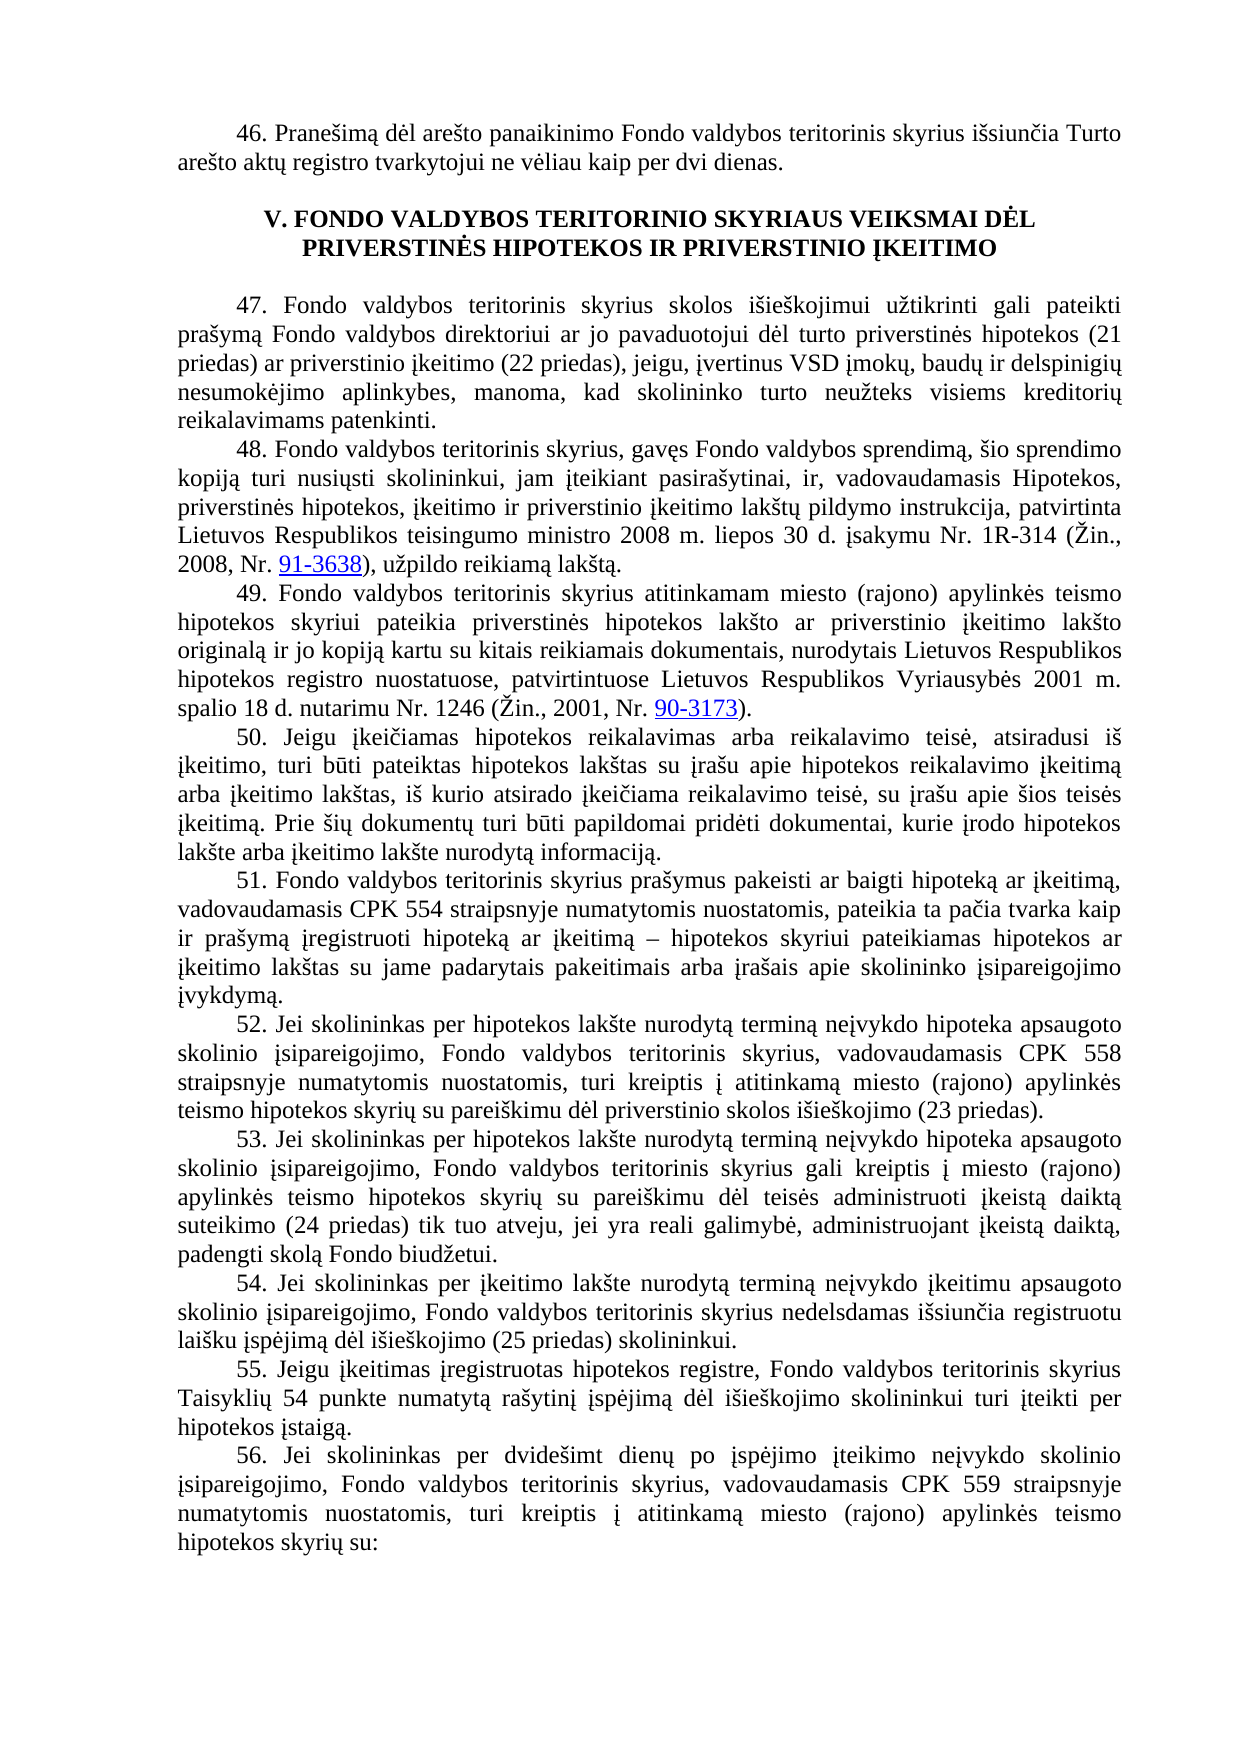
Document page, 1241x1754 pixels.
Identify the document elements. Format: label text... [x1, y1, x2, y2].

text 47. Fondo valdybos teritorinis skyrius skolos išieškojimui užtikrinti gali pateikti prašymą Fondo valdybos direktoriui ar jo pavaduotojui dėl turto priverstinės hipotekos (21 priedas) ar priverstinio įkeitimo (22 priedas), jeigu, įvertinus VSD įmokų, baudų ir delspinigių nesumokėjimo aplinkybes, manoma, kad skolininko turto neužteks visiems kreditorių reikalavimams patenkinti. [177, 291, 1122, 434]
text 54. Jei skolininkas per įkeitimo lakšte nurodytą terminą neįvykdo įkeitimu apsaugoto skolinio įsipareigojimo, Fondo valdybos teritorinis skyrius nedelsdamas išsiunčia registruotu laišku įspėjimą dėl išieškojimo (25 priedas) skolininkui. [177, 1268, 1122, 1354]
text 46. Pranešimą dėl arešto panaikinimo Fondo valdybos teritorinis skyrius išsiunčia Turto arešto aktų registro tvarkytojui ne vėliau kaip per dvi dienas. [177, 118, 1122, 176]
text V. FONDO VALDYBOS TERITORINIO SKYRIAUS VEIKSMAI DĖL PRIVERSTINĖS HIPOTEKOS IR PRIVERSTINIO ĮKEITIMO [177, 204, 1122, 262]
text 48. Fondo valdybos teritorinis skyrius, gavęs Fondo valdybos sprendimą, šio sprendimo kopiją turi nusiųsti skolininkui, jam įteikiant pasirašytinai, ir, vadovaudamasis Hipotekos, priverstinės hipotekos, įkeitimo ir priverstinio įkeitimo lakštų pildymo instrukcija, patvirtinta Lietuvos Respublikos teisingumo ministro 2008 m. liepos 30 d. įsakymu Nr. 1R-314 (Žin., 2008, Nr. 91-3638), užpildo reikiamą lakštą. [177, 434, 1122, 578]
text 50. Jeigu įkeičiamas hipotekos reikalavimas arba reikalavimo teisė, atsiradusi iš įkeitimo, turi būti pateiktas hipotekos lakštas su įrašu apie hipotekos reikalavimo įkeitimą arba įkeitimo lakštas, iš kurio atsirado įkeičiama reikalavimo teisė, su įrašu apie šios teisės įkeitimą. Prie šių dokumentų turi būti papildomai pridėti dokumentai, kurie įrodo hipotekos lakšte arba įkeitimo lakšte nurodytą informaciją. [177, 722, 1122, 866]
text 52. Jei skolininkas per hipotekos lakšte nurodytą terminą neįvykdo hipoteka apsaugoto skolinio įsipareigojimo, Fondo valdybos teritorinis skyrius, vadovaudamasis CPK 558 straipsnyje numatytomis nuostatomis, turi kreiptis į atitinkamą miesto (rajono) apylinkės teismo hipotekos skyrių su pareiškimu dėl priverstinio skolos išieškojimo (23 priedas). [177, 1009, 1122, 1124]
text 55. Jeigu įkeitimas įregistruotas hipotekos registre, Fondo valdybos teritorinis skyrius Taisyklių 54 punkte numatytą rašytinį įspėjimą dėl išieškojimo skolininkui turi įteikti per hipotekos įstaigą. [177, 1354, 1122, 1441]
text 56. Jei skolininkas per dvidešimt dienų po įspėjimo įteikimo neįvykdo skolinio įsipareigojimo, Fondo valdybos teritorinis skyrius, vadovaudamasis CPK 559 straipsnyje numatytomis nuostatomis, turi kreiptis į atitinkamą miesto (rajono) apylinkės teismo hipotekos skyrių su: [177, 1441, 1122, 1556]
text 49. Fondo valdybos teritorinis skyrius atitinkamam miesto (rajono) apylinkės teismo hipotekos skyriui pateikia priverstinės hipotekos lakšto ar priverstinio įkeitimo lakšto originalą ir jo kopiją kartu su kitais reikiamais dokumentais, nurodytais Lietuvos Respublikos hipotekos registro nuostatuose, patvirtintuose Lietuvos Respublikos Vyriausybės 2001 m. spalio 18 d. nutarimu Nr. 1246 (Žin., 2001, Nr. 90-3173). [177, 578, 1122, 722]
text 51. Fondo valdybos teritorinis skyrius prašymus pakeisti ar baigti hipoteką ar įkeitimą, vadovaudamasis CPK 554 straipsnyje numatytomis nuostatomis, pateikia ta pačia tvarka kaip ir prašymą įregistruoti hipoteką ar įkeitimą – hipotekos skyriui pateikiamas hipotekos ar įkeitimo lakštas su jame padarytais pakeitimais arba įrašais apie skolininko įsipareigojimo įvykdymą. [177, 866, 1122, 1009]
text 53. Jei skolininkas per hipotekos lakšte nurodytą terminą neįvykdo hipoteka apsaugoto skolinio įsipareigojimo, Fondo valdybos teritorinis skyrius gali kreiptis į miesto (rajono) apylinkės teismo hipotekos skyrių su pareiškimu dėl teisės administruoti įkeistą daiktą suteikimo (24 priedas) tik tuo atveju, jei yra reali galimybė, administruojant įkeistą daiktą, padengti skolą Fondo biudžetui. [177, 1124, 1122, 1268]
